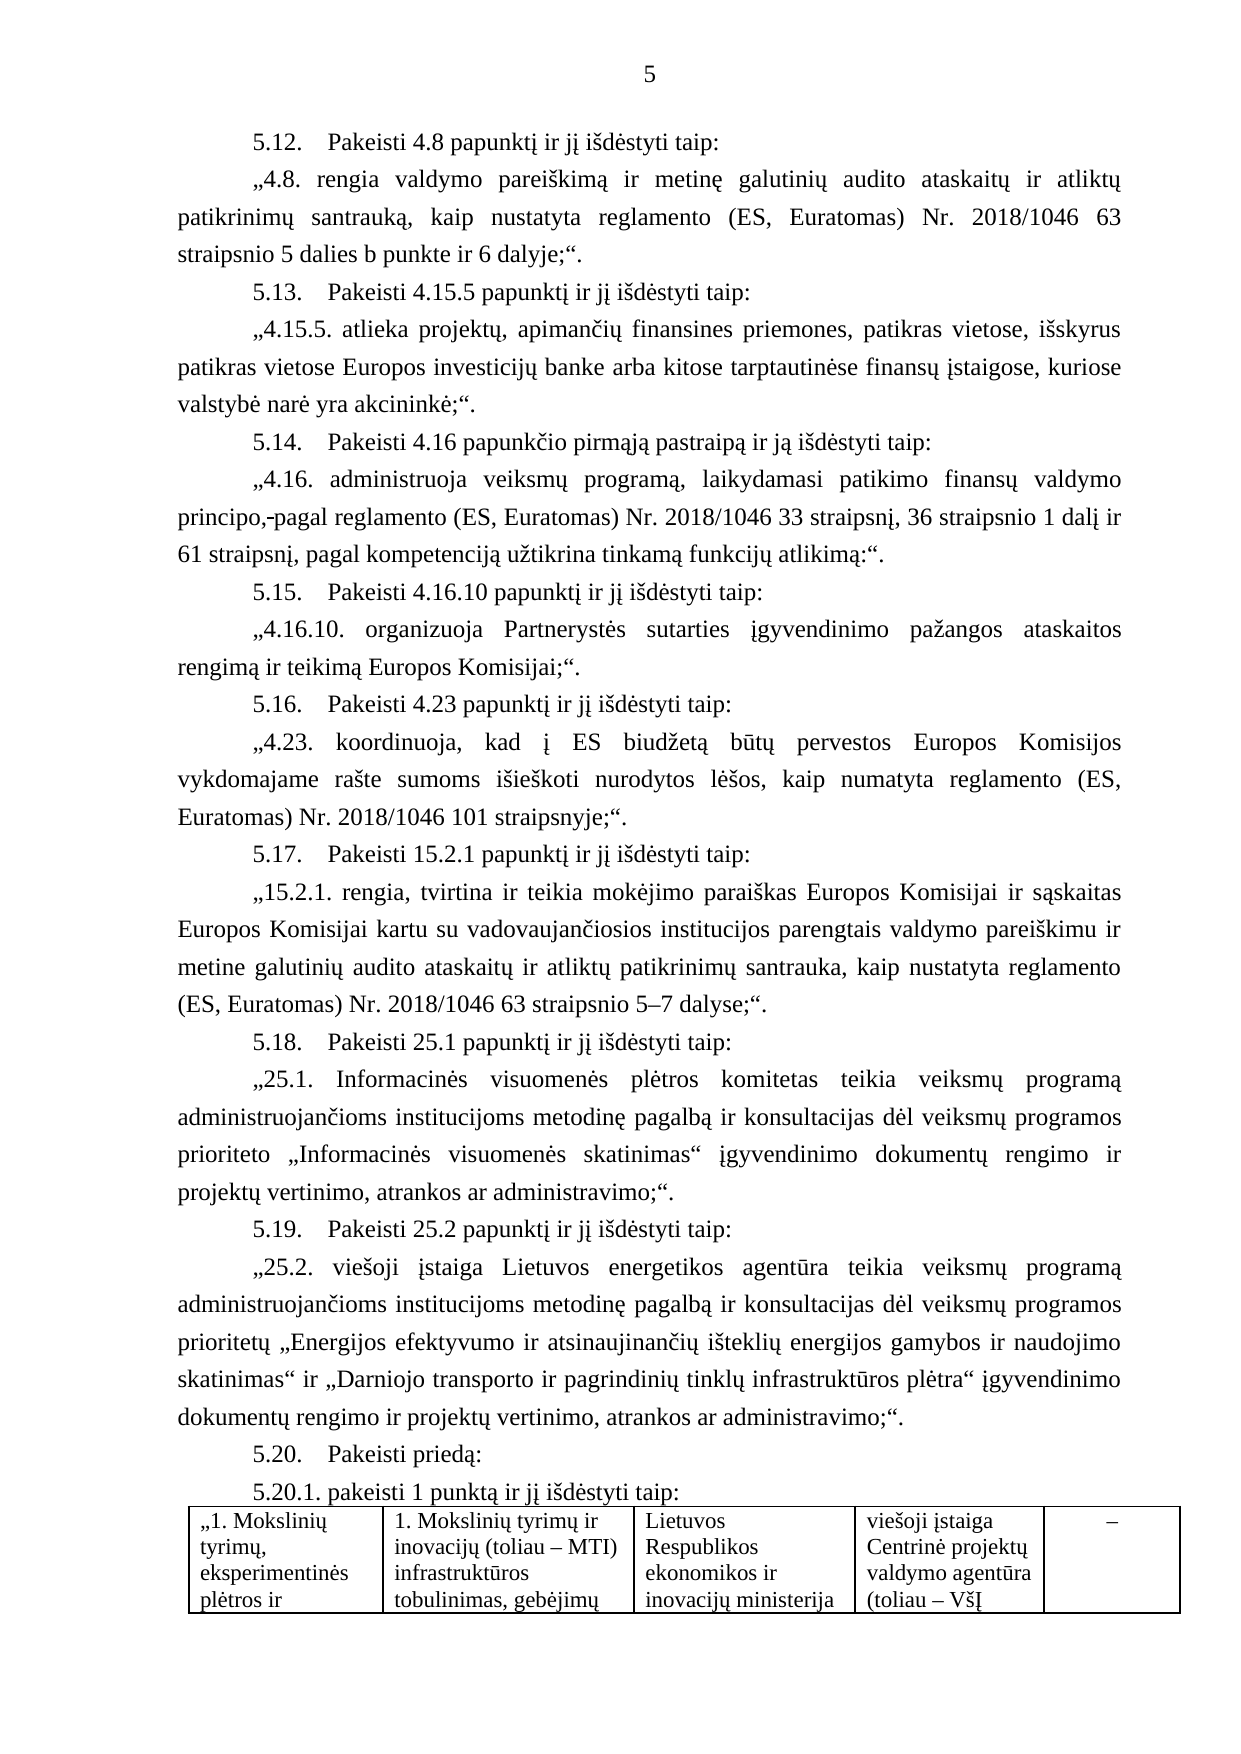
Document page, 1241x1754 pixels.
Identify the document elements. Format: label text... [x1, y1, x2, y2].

table_header „1. Mokslinių tyrimų, eksperimentinės plėtros ir [190, 1507, 382, 1612]
text „15.2.1. rengia, tvirtina ir teikia mokėjimo paraiškas Europos Komisijai ir sąskaitas Europos Komisijai kartu su vadovaujančiosios institucijos parengtais valdymo pareiškimu ir metine galutinių audito ataskaitų ir atliktų patikrinimų santrauka, kaip nustatyta reglamento (ES, Euratomas) Nr. 2018/1046 63 straipsnio 5–7 dalyse;“. [177, 868, 1122, 1018]
text 5.17. Pakeisti 15.2.1 papunktį ir jį išdėstyti taip: [177, 831, 1122, 868]
text 5.19. Pakeisti 25.2 papunktį ir jį išdėstyti taip: [177, 1206, 1122, 1243]
text 5.20. Pakeisti priedą: [177, 1431, 1122, 1468]
text „4.15.5. atlieka projektų, apimančių finansines priemones, patikras vietose, išskyrus patikras vietose Europos investicijų banke arba kitose tarptautinėse finansų įstaigose, kuriose valstybė narė yra akcininkė;“. [177, 306, 1122, 418]
text 5.20.1. pakeisti 1 punktą ir jį išdėstyti taip: [177, 1468, 1122, 1506]
text 5.12. Pakeisti 4.8 papunktį ir jį išdėstyti taip: [177, 118, 1122, 156]
table_header 1. Mokslinių tyrimų ir inovacijų (toliau – MTI) infrastruktūros tobulinimas, gebėjimų [384, 1507, 633, 1612]
text 5.15. Pakeisti 4.16.10 papunktį ir jį išdėstyti taip: [177, 568, 1122, 606]
text „4.16. administruoja veiksmų programą, laikydamasi patikimo finansų valdymo principo, pagal reglamento (ES, Euratomas) Nr. 2018/1046 33 straipsnį, 36 straipsnio 1 dalį ir 61 straipsnį, pagal kompetenciją užtikrina tinkamą funkcijų atlikimą:“. [177, 456, 1122, 568]
text 5.13. Pakeisti 4.15.5 papunktį ir jį išdėstyti taip: [177, 268, 1122, 306]
table_header viešoji įstaiga Centrinė projektų valdymo agentūra (toliau – VšĮ [856, 1507, 1043, 1612]
text 5.16. Pakeisti 4.23 papunktį ir jį išdėstyti taip: [177, 681, 1122, 718]
table_header – [1045, 1507, 1179, 1612]
text „25.2. viešoji įstaiga Lietuvos energetikos agentūra teikia veiksmų programą administruojančioms institucijoms metodinę pagalbą ir konsultacijas dėl veiksmų programos prioritetų „Energijos efektyvumo ir atsinaujinančių išteklių energijos gamybos ir naudojimo skatinimas“ ir „Darniojo transporto ir pagrindinių tinklų infrastruktūros plėtra“ įgyvendinimo dokumentų rengimo ir projektų vertinimo, atrankos ar administravimo;“. [177, 1243, 1122, 1431]
text „4.23. koordinuoja, kad į ES biudžetą būtų pervestos Europos Komisijos vykdomajame rašte sumoms išieškoti nurodytos lėšos, kaip numatyta reglamento (ES, Euratomas) Nr. 2018/1046 101 straipsnyje;“. [177, 718, 1122, 831]
text „25.1. Informacinės visuomenės plėtros komitetas teikia veiksmų programą administruojančioms institucijoms metodinę pagalbą ir konsultacijas dėl veiksmų programos prioriteto „Informacinės visuomenės skatinimas“ įgyvendinimo dokumentų rengimo ir projektų vertinimo, atrankos ar administravimo;“. [177, 1056, 1122, 1206]
text 5.18. Pakeisti 25.1 papunktį ir jį išdėstyti taip: [177, 1018, 1122, 1056]
text 5.14. Pakeisti 4.16 papunkčio pirmąją pastraipą ir ją išdėstyti taip: [177, 418, 1122, 456]
table_header Lietuvos Respublikos ekonomikos ir inovacijų ministerija [635, 1507, 854, 1612]
text „4.16.10. organizuoja Partnerystės sutarties įgyvendinimo pažangos ataskaitos rengimą ir teikimą Europos Komisijai;“. [177, 606, 1122, 681]
text „4.8. rengia valdymo pareiškimą ir metinę galutinių audito ataskaitų ir atliktų patikrinimų santrauką, kaip nustatyta reglamento (ES, Euratomas) Nr. 2018/1046 63 straipsnio 5 dalies b punkte ir 6 dalyje;“. [177, 156, 1122, 268]
